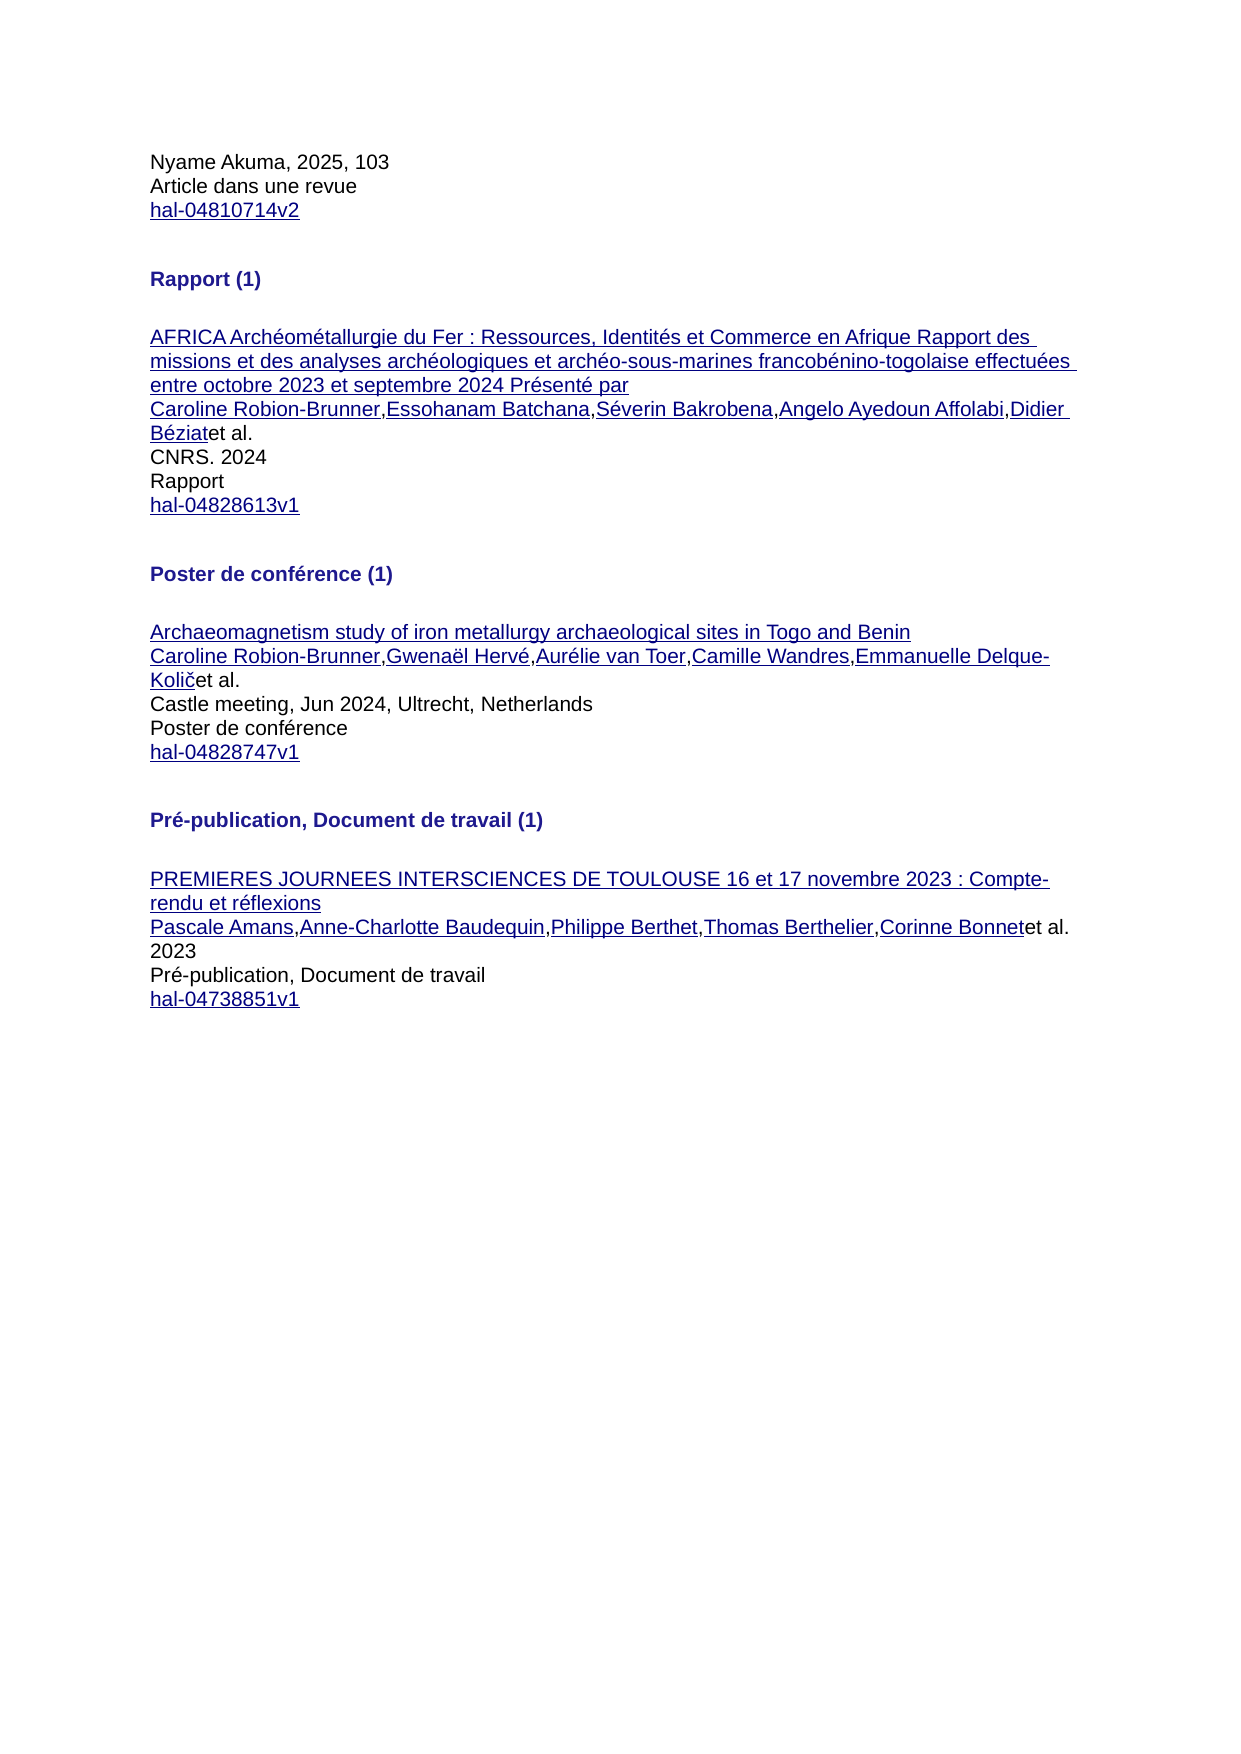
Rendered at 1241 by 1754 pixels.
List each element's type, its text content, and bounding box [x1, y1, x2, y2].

table_header Nyame Akuma, 2025, 103 Article dans une revue hal-04810714v2 [150, 150, 1090, 222]
subtitle Rapport (1) [150, 267, 1090, 291]
subtitle Pré-publication, Document de travail (1) [150, 808, 1090, 832]
subtitle Poster de conférence (1) [150, 561, 1090, 585]
table_header Archaeomagnetism study of iron metallurgy archaeological sites in Togo and Benin Caroline Robion-Brunner,Gwenaël Hervé,Aurélie van Toer,Camille Wandres,Emmanuelle Delque-Količet al. Castle meeting, Jun 2024, Ultrecht, Netherlands Poster de conférence hal-04828747v1 [150, 620, 1090, 763]
table_header PREMIERES JOURNEES INTERSCIENCES DE TOULOUSE 16 et 17 novembre 2023 : Compte-rendu et réflexions Pascale Amans,Anne-Charlotte Baudequin,Philippe Berthet,Thomas Berthelier,Corinne Bonnetet al. 2023 Pré-publication, Document de travail hal-04738851v1 [150, 867, 1090, 1010]
table_header AFRICA Archéométallurgie du Fer : Ressources, Identités et Commerce en Afrique Rapport des missions et des analyses archéologiques et archéo-sous-marines francobénino-togolaise effectuées entre octobre 2023 et septembre 2024 Présenté par Caroline Robion-Brunner,Essohanam Batchana,Séverin Bakrobena,Angelo Ayedoun Affolabi,Didier Béziatet al. CNRS. 2024 Rapport hal-04828613v1 [150, 325, 1090, 517]
